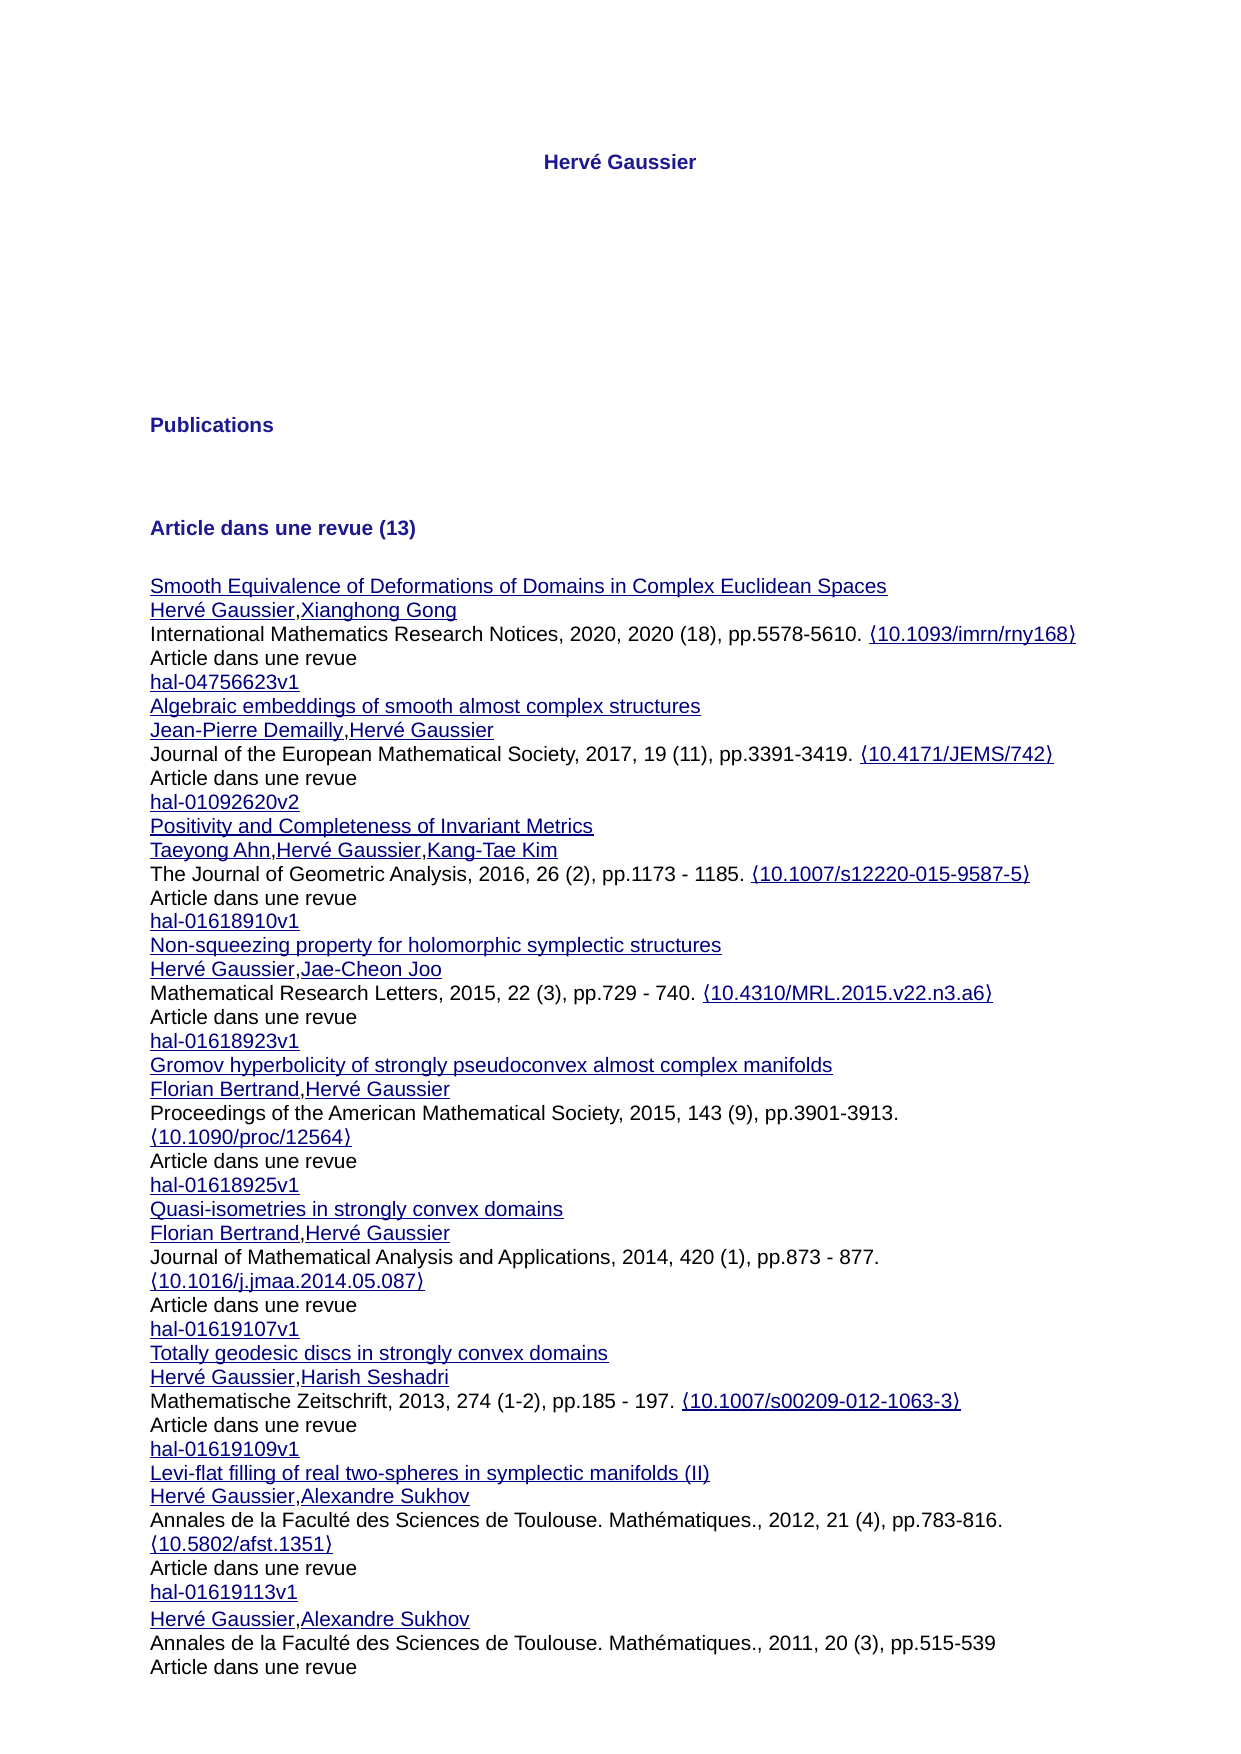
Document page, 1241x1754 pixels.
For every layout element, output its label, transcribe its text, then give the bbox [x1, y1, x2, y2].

table_cell Algebraic embeddings of smooth almost complex structures Jean-Pierre Demailly,Hervé Gaussier Journal of the European Mathematical Society, 2017, 19 (11), pp.3391-3419. ⟨10.4171/JEMS/742⟩ Article dans une revue hal-01092620v2 [150, 694, 1090, 813]
subtitle Article dans une revue (13) [150, 516, 1090, 539]
subtitle Publications [150, 412, 1090, 436]
table_cell Quasi-isometries in strongly convex domains Florian Bertrand,Hervé Gaussier Journal of Mathematical Analysis and Applications, 2014, 420 (1), pp.873 - 877. ⟨10.1016/j.jmaa.2014.05.087⟩ Article dans une revue hal-01619107v1 [150, 1197, 1090, 1341]
table_header Smooth Equivalence of Deformations of Domains in Complex Euclidean Spaces Hervé Gaussier,Xianghong Gong International Mathematics Research Notices, 2020, 2020 (18), pp.5578-5610. ⟨10.1093/imrn/rny168⟩ Article dans une revue hal-04756623v1 [150, 574, 1090, 694]
subtitle Hervé Gaussier [150, 150, 1090, 174]
table_cell Non-squeezing property for holomorphic symplectic structures Hervé Gaussier,Jae-Cheon Joo Mathematical Research Letters, 2015, 22 (3), pp.729 - 740. ⟨10.4310/MRL.2015.v22.n3.a6⟩ Article dans une revue hal-01618923v1 [150, 933, 1090, 1053]
table_cell Gromov hyperbolicity of strongly pseudoconvex almost complex manifolds Florian Bertrand,Hervé Gaussier Proceedings of the American Mathematical Society, 2015, 143 (9), pp.3901-3913. ⟨10.1090/proc/12564⟩ Article dans une revue hal-01618925v1 [150, 1053, 1090, 1197]
table_cell Positivity and Completeness of Invariant Metrics Taeyong Ahn,Hervé Gaussier,Kang-Tae Kim The Journal of Geometric Analysis, 2016, 26 (2), pp.1173 - 1185. ⟨10.1007/s12220-015-9587-5⟩ Article dans une revue hal-01618910v1 [150, 814, 1090, 933]
table_cell Totally geodesic discs in strongly convex domains Hervé Gaussier,Harish Seshadri Mathematische Zeitschrift, 2013, 274 (1-2), pp.185 - 197. ⟨10.1007/s00209-012-1063-3⟩ Article dans une revue hal-01619109v1 [150, 1341, 1090, 1460]
table_cell Levi-flat filling of real two-spheres in symplectic manifolds (I) Hervé Gaussier,Alexandre Sukhov Annales de la Faculté des Sciences de Toulouse. Mathématiques., 2011, 20 (3), pp.515-539 Article dans une revue hal-00523228v2 [150, 1604, 1090, 1679]
table_cell Levi-flat filling of real two-spheres in symplectic manifolds (II) Hervé Gaussier,Alexandre Sukhov Annales de la Faculté des Sciences de Toulouse. Mathématiques., 2012, 21 (4), pp.783-816. ⟨10.5802/afst.1351⟩ Article dans une revue hal-01619113v1 [150, 1460, 1090, 1604]
